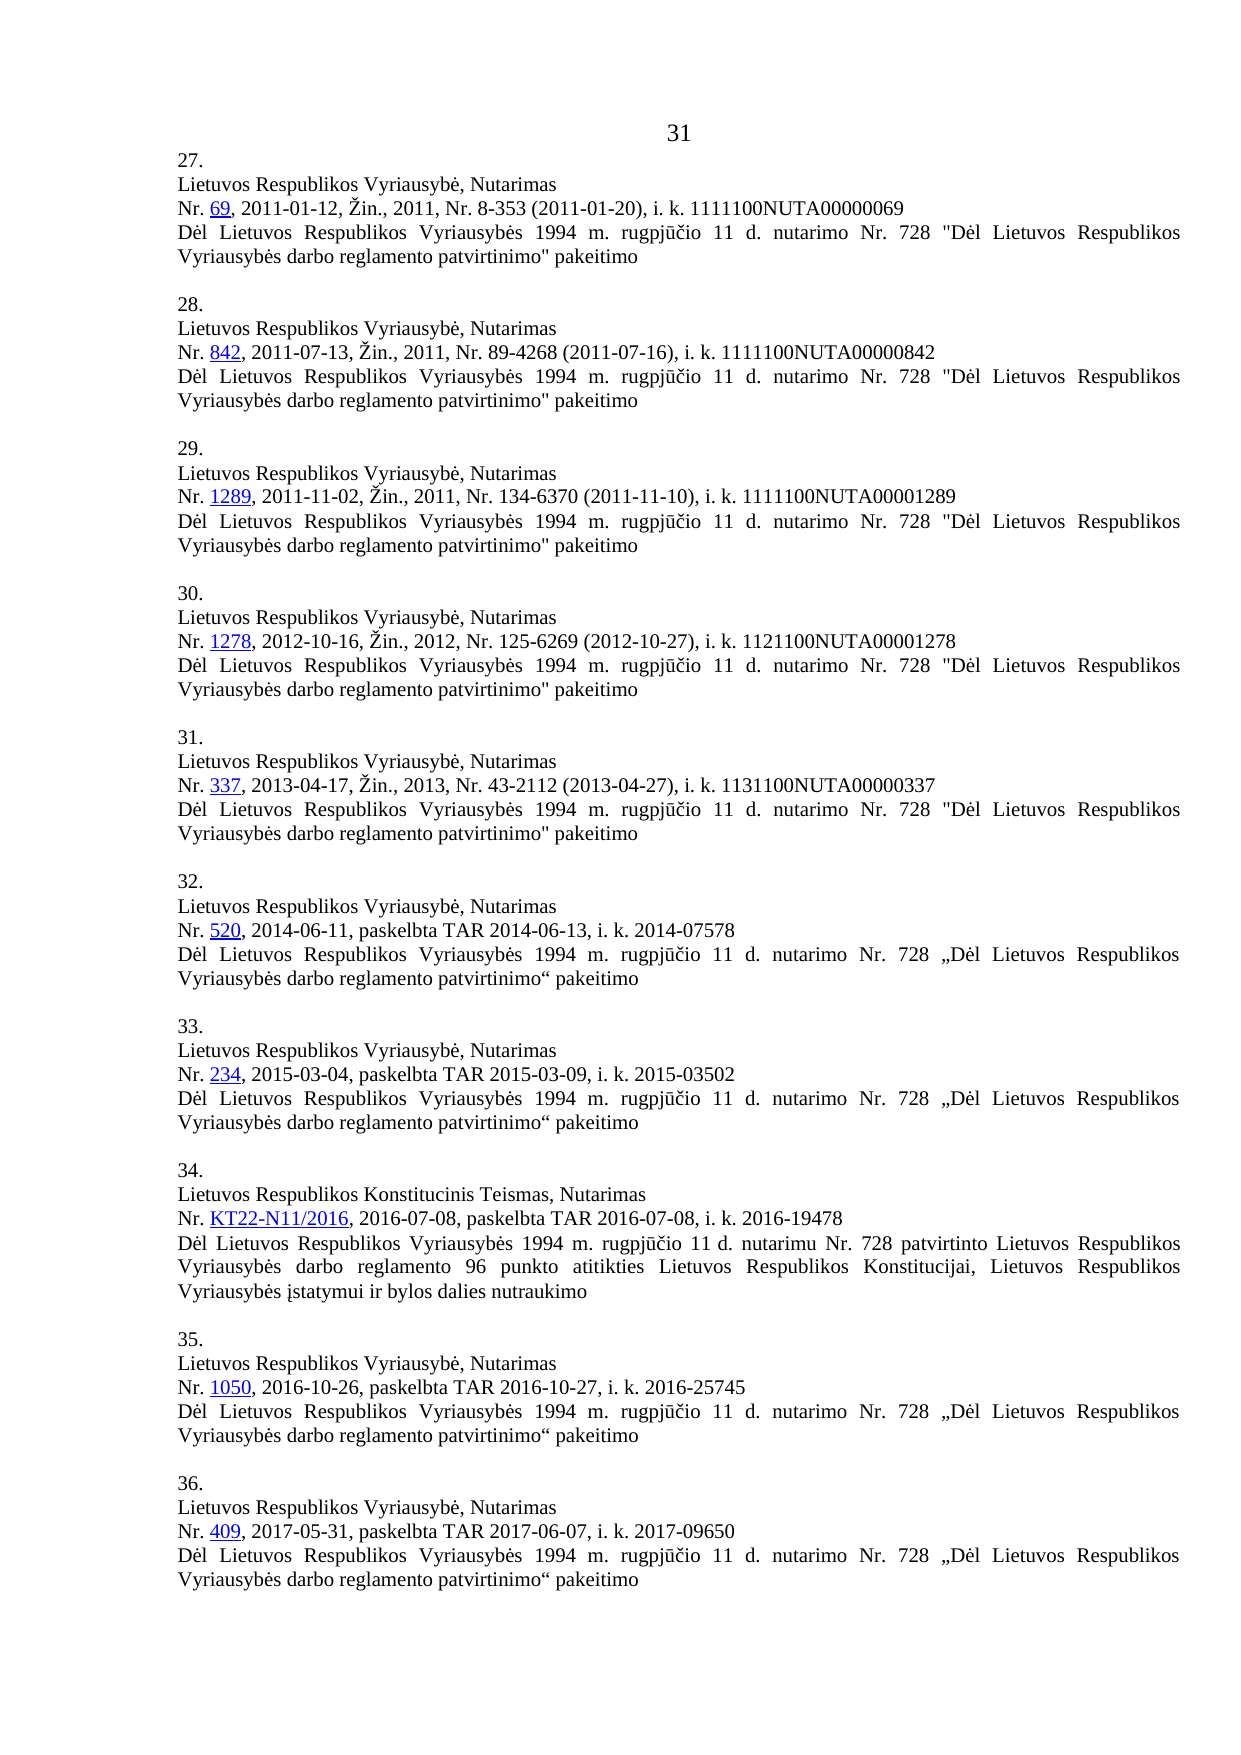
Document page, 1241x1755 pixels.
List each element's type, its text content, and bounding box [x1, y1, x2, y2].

text Dėl Lietuvos Respublikos Vyriausybės 1994 m. rugpjūčio 11 d. nutarimo Nr. 728 "Dėl Lietuvos Respublikos Vyriausybės darbo reglamento patvirtinimo" pakeitimo [177, 220, 1181, 268]
text 31. [177, 725, 1181, 749]
text 33. [177, 1014, 1181, 1038]
text Dėl Lietuvos Respublikos Vyriausybės 1994 m. rugpjūčio 11 d. nutarimo Nr. 728 "Dėl Lietuvos Respublikos Vyriausybės darbo reglamento patvirtinimo" pakeitimo [177, 653, 1181, 701]
text Lietuvos Respublikos Vyriausybė, Nutarimas [177, 460, 1181, 484]
text Dėl Lietuvos Respublikos Vyriausybės 1994 m. rugpjūčio 11 d. nutarimo Nr. 728 „Dėl Lietuvos Respublikos Vyriausybės darbo reglamento patvirtinimo“ pakeitimo [177, 1086, 1181, 1134]
text 30. [177, 581, 1181, 605]
text Nr. 842, 2011-07-13, Žin., 2011, Nr. 89-4268 (2011-07-16), i. k. 1111100NUTA00000842 [177, 340, 1181, 364]
text Dėl Lietuvos Respublikos Vyriausybės 1994 m. rugpjūčio 11 d. nutarimo Nr. 728 "Dėl Lietuvos Respublikos Vyriausybės darbo reglamento patvirtinimo" pakeitimo [177, 797, 1181, 845]
text Dėl Lietuvos Respublikos Vyriausybės 1994 m. rugpjūčio 11 d. nutarimo Nr. 728 „Dėl Lietuvos Respublikos Vyriausybės darbo reglamento patvirtinimo“ pakeitimo [177, 1399, 1181, 1447]
text 27. [177, 148, 1181, 172]
text Dėl Lietuvos Respublikos Vyriausybės 1994 m. rugpjūčio 11 d. nutarimo Nr. 728 "Dėl Lietuvos Respublikos Vyriausybės darbo reglamento patvirtinimo" pakeitimo [177, 364, 1181, 412]
text 34. [177, 1158, 1181, 1182]
text Lietuvos Respublikos Vyriausybė, Nutarimas [177, 1038, 1181, 1062]
text Nr. 1278, 2012-10-16, Žin., 2012, Nr. 125-6269 (2012-10-27), i. k. 1121100NUTA00001278 [177, 629, 1181, 653]
text Dėl Lietuvos Respublikos Vyriausybės 1994 m. rugpjūčio 11 d. nutarimu Nr. 728 patvirtinto Lietuvos Respublikos Vyriausybės darbo reglamento 96 punkto atitikties Lietuvos Respublikos Konstitucijai, Lietuvos Respublikos Vyriausybės įstatymui ir bylos dalies nutraukimo [177, 1230, 1181, 1303]
text Nr. 337, 2013-04-17, Žin., 2013, Nr. 43-2112 (2013-04-27), i. k. 1131100NUTA00000337 [177, 773, 1181, 797]
text Nr. 1050, 2016-10-26, paskelbta TAR 2016-10-27, i. k. 2016-25745 [177, 1375, 1181, 1399]
text Lietuvos Respublikos Vyriausybė, Nutarimas [177, 605, 1181, 629]
text Lietuvos Respublikos Vyriausybė, Nutarimas [177, 316, 1181, 340]
text Nr. 234, 2015-03-04, paskelbta TAR 2015-03-09, i. k. 2015-03502 [177, 1062, 1181, 1086]
text 28. [177, 292, 1181, 316]
text Lietuvos Respublikos Vyriausybė, Nutarimas [177, 893, 1181, 918]
text 32. [177, 869, 1181, 893]
text Nr. 520, 2014-06-11, paskelbta TAR 2014-06-13, i. k. 2014-07578 [177, 918, 1181, 942]
text 36. [177, 1471, 1181, 1495]
text Lietuvos Respublikos Vyriausybė, Nutarimas [177, 1351, 1181, 1375]
text 35. [177, 1327, 1181, 1351]
text Lietuvos Respublikos Vyriausybė, Nutarimas [177, 172, 1181, 196]
text Nr. 69, 2011-01-12, Žin., 2011, Nr. 8-353 (2011-01-20), i. k. 1111100NUTA00000069 [177, 196, 1181, 220]
text Nr. 409, 2017-05-31, paskelbta TAR 2017-06-07, i. k. 2017-09650 [177, 1519, 1181, 1543]
text Nr. KT22-N11/2016, 2016-07-08, paskelbta TAR 2016-07-08, i. k. 2016-19478 [177, 1206, 1181, 1230]
text Dėl Lietuvos Respublikos Vyriausybės 1994 m. rugpjūčio 11 d. nutarimo Nr. 728 „Dėl Lietuvos Respublikos Vyriausybės darbo reglamento patvirtinimo“ pakeitimo [177, 942, 1181, 990]
text Lietuvos Respublikos Vyriausybė, Nutarimas [177, 1495, 1181, 1519]
text Lietuvos Respublikos Konstitucinis Teismas, Nutarimas [177, 1182, 1181, 1206]
text Dėl Lietuvos Respublikos Vyriausybės 1994 m. rugpjūčio 11 d. nutarimo Nr. 728 „Dėl Lietuvos Respublikos Vyriausybės darbo reglamento patvirtinimo“ pakeitimo [177, 1543, 1181, 1591]
text Lietuvos Respublikos Vyriausybė, Nutarimas [177, 749, 1181, 773]
text Dėl Lietuvos Respublikos Vyriausybės 1994 m. rugpjūčio 11 d. nutarimo Nr. 728 "Dėl Lietuvos Respublikos Vyriausybės darbo reglamento patvirtinimo" pakeitimo [177, 508, 1181, 557]
text Nr. 1289, 2011-11-02, Žin., 2011, Nr. 134-6370 (2011-11-10), i. k. 1111100NUTA00001289 [177, 484, 1181, 508]
text 29. [177, 436, 1181, 460]
